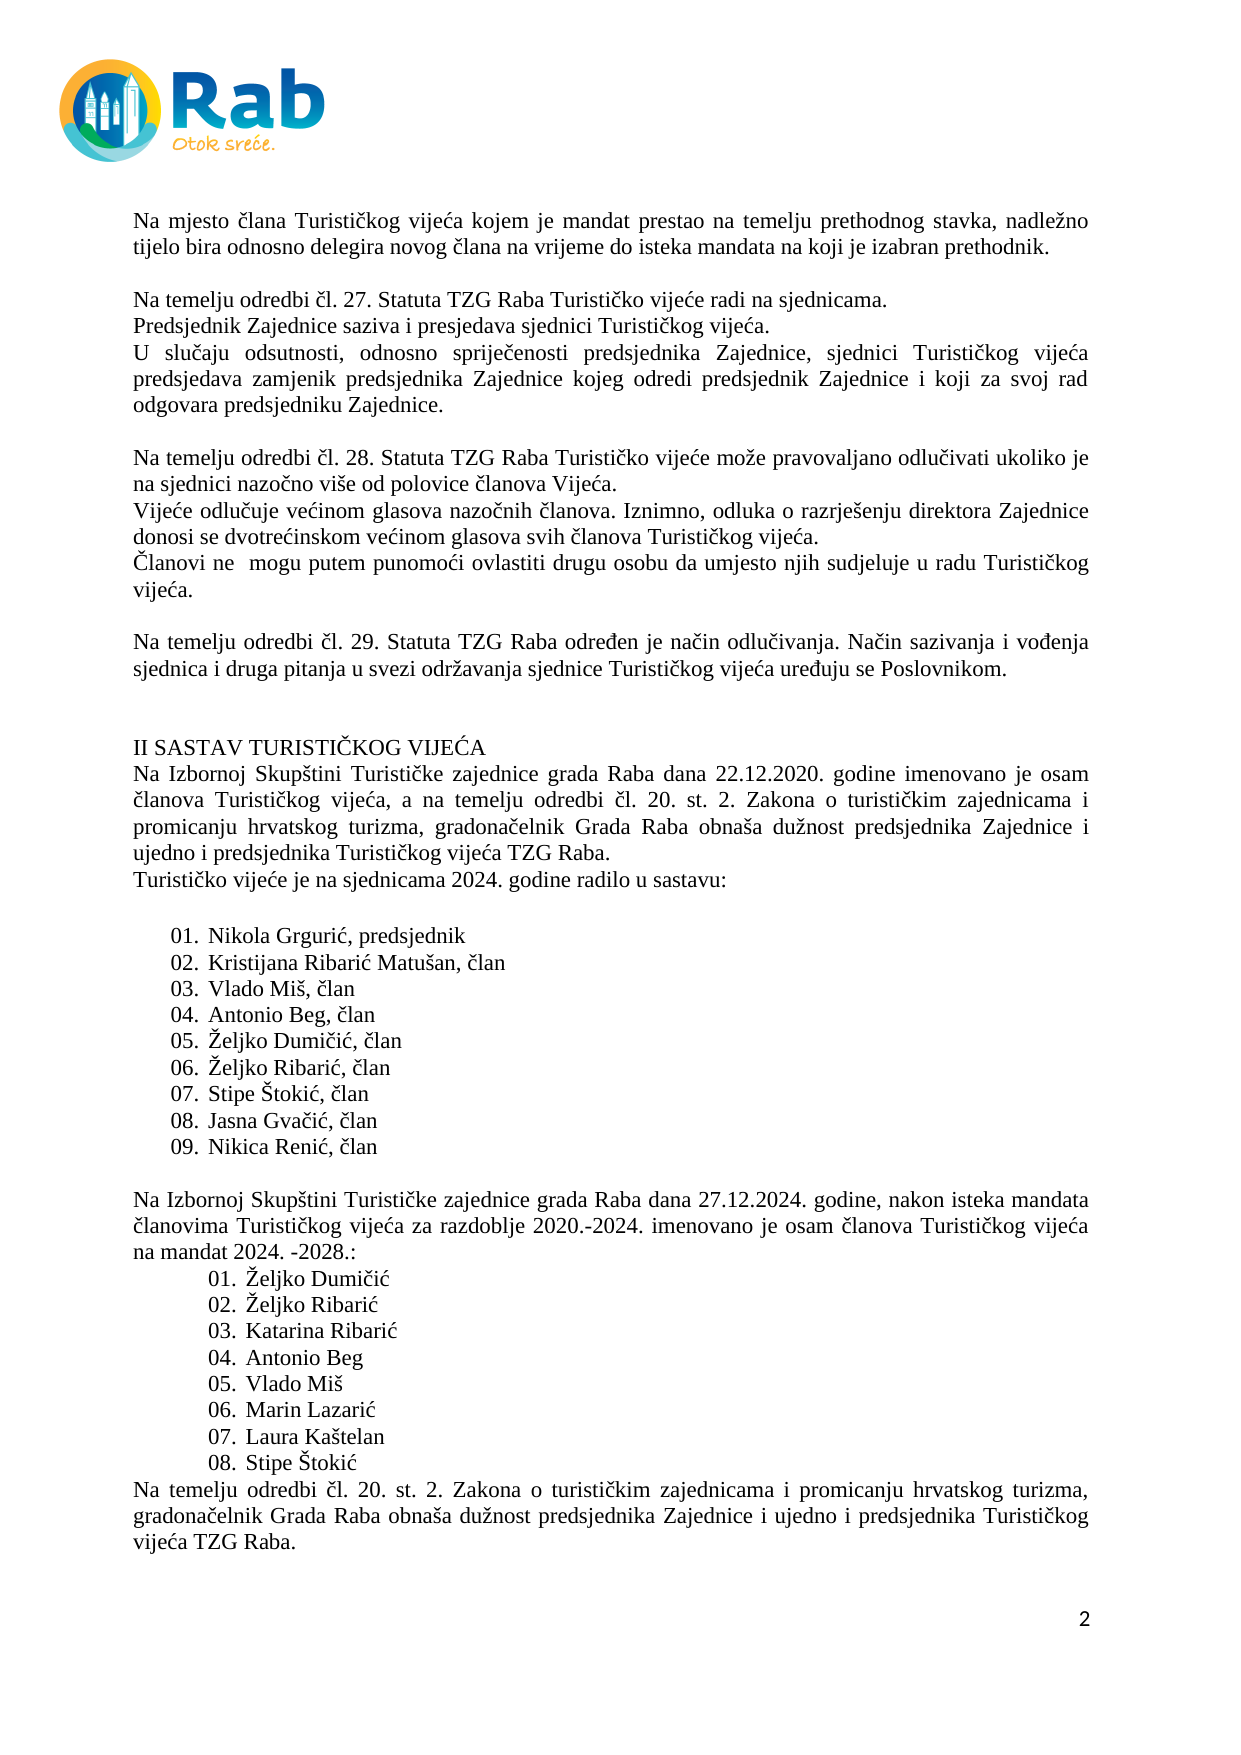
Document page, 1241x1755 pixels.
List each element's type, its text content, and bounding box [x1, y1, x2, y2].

list Željko Ribarić [208, 1291, 1090, 1317]
text Turističko vijeće je na sjednicama 2024. godine radilo u sastavu: [133, 866, 1090, 892]
list Vlado Miš [208, 1370, 1090, 1397]
text Na Izbornoj Skupštini Turističke zajednice grada Raba dana 22.12.2020. godine imenovano je osam članova Turističkog vijeća, a na temelju odredbi čl. 20. st. 2. Zakona o turističkim zajednicama i promicanju hrvatskog turizma, gradonačelnik Grada Raba obnaša dužnost predsjednika Zajednice i ujedno i predsjednika Turističkog vijeća TZG Raba. [133, 760, 1090, 866]
list Stipe Štokić [208, 1449, 1090, 1476]
text Na temelju odredbi čl. 20. st. 2. Zakona o turističkim zajednicama i promicanju hrvatskog turizma, gradonačelnik Grada Raba obnaša dužnost predsjednika Zajednice i ujedno i predsjednika Turističkog vijeća TZG Raba. [133, 1476, 1090, 1555]
list Stipe Štokić, član [170, 1080, 1090, 1107]
list Antonio Beg, član [170, 1001, 1090, 1028]
list Marin Lazarić [208, 1397, 1090, 1423]
text U slučaju odsutnosti, odnosno spriječenosti predsjednika Zajednice, sjednici Turističkog vijeća predsjedava zamjenik predsjednika Zajednice kojeg odredi predsjednik Zajednice i koji za svoj rad odgovara predsjedniku Zajednice. [133, 338, 1090, 418]
list Željko Dumičić [208, 1265, 1090, 1291]
list Nikola Grgurić, predsjednik [170, 922, 1090, 948]
list Željko Ribarić, član [170, 1054, 1090, 1080]
list Vlado Miš, član [170, 975, 1090, 1001]
list Katarina Ribarić [208, 1317, 1090, 1344]
text Na temelju odredbi čl. 27. Statuta TZG Raba Turističko vijeće radi na sjednicama. [133, 286, 1090, 312]
text Vijeće odlučuje većinom glasova nazočnih članova. Iznimno, odluka o razrješenju direktora Zajednice donosi se dvotrećinskom većinom glasova svih članova Turističkog vijeća. [133, 497, 1090, 549]
list Željko Dumičić, član [170, 1028, 1090, 1054]
list Kristijana Ribarić Matušan, član [170, 948, 1090, 975]
list Antonio Beg [208, 1344, 1090, 1370]
text Na temelju odredbi čl. 28. Statuta TZG Raba Turističko vijeće može pravovaljano odlučivati ukoliko je na sjednici nazočno više od polovice članova Vijeća. [133, 444, 1090, 497]
list Laura Kaštelan [208, 1423, 1090, 1449]
text II SASTAV TURISTIČKOG VIJEĆA [133, 734, 1090, 760]
list Nikica Renić, član [170, 1133, 1090, 1159]
text Na temelju odredbi čl. 29. Statuta TZG Raba određen je način odlučivanja. Način sazivanja i vođenja sjednica i druga pitanja u svezi održavanja sjednice Turističkog vijeća uređuju se Poslovnikom. [133, 628, 1090, 681]
list Jasna Gvačić, član [170, 1107, 1090, 1133]
text Članovi ne mogu putem punomoći ovlastiti drugu osobu da umjesto njih sudjeluje u radu Turističkog vijeća. [133, 549, 1090, 602]
text Predsjednik Zajednice saziva i presjedava sjednici Turističkog vijeća. [133, 312, 1090, 338]
text Na mjesto člana Turističkog vijeća kojem je mandat prestao na temelju prethodnog stavka, nadležno tijelo bira odnosno delegira novog člana na vrijeme do isteka mandata na koji je izabran prethodnik. [133, 207, 1090, 259]
text Na Izbornoj Skupštini Turističke zajednice grada Raba dana 27.12.2024. godine, nakon isteka mandata članovima Turističkog vijeća za razdoblje 2020.-2024. imenovano je osam članova Turističkog vijeća na mandat 2024. -2028.: [133, 1186, 1090, 1265]
